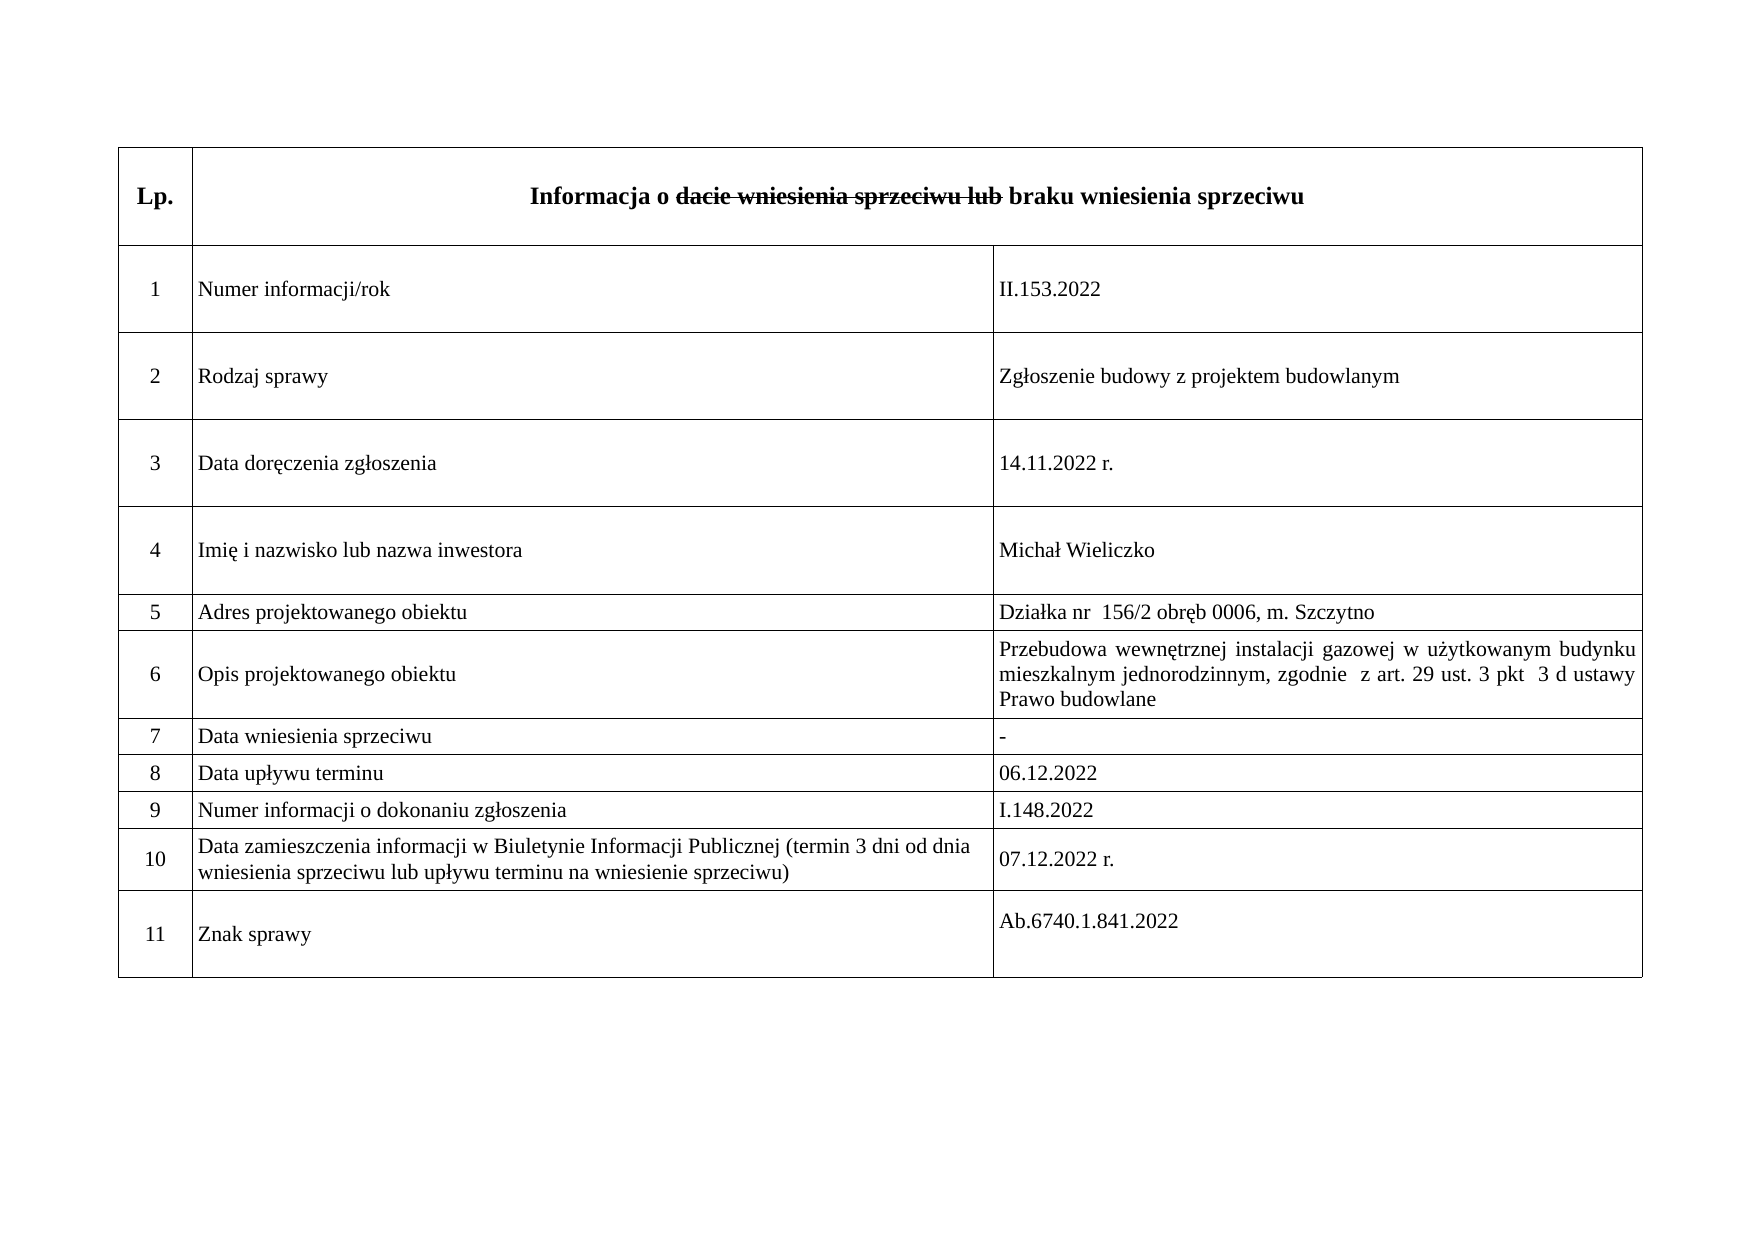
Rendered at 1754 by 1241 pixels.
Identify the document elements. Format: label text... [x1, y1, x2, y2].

table_cell Imię i nazwisko lub nazwa inwestora [193, 507, 993, 593]
table_cell 4 [119, 507, 192, 593]
table_cell 3 [119, 420, 192, 506]
table_cell 10 [119, 829, 192, 890]
table_cell 7 [119, 719, 192, 754]
table_cell 14.11.2022 r. [994, 420, 1642, 506]
table_cell Data upływu terminu [193, 755, 993, 791]
table_cell Zgłoszenie budowy z projektem budowlanym [994, 333, 1642, 419]
table_cell Przebudowa wewnętrznej instalacji gazowej w użytkowanym budynku mieszkalnym jednorodzinnym, zgodnie z art. 29 ust. 3 pkt 3 d ustawy Prawo budowlane [994, 631, 1642, 717]
table_cell I.148.2022 [994, 792, 1642, 828]
table_header Informacja o dacie wniesienia sprzeciwu lub braku wniesienia sprzeciwu [193, 148, 1642, 245]
table_cell II.153.2022 [994, 246, 1642, 332]
table_cell 5 [119, 595, 192, 630]
table_cell Opis projektowanego obiektu [193, 631, 993, 717]
table_cell Ab.6740.1.841.2022 [994, 891, 1642, 977]
table_header Lp. [119, 148, 192, 245]
table_cell 8 [119, 755, 192, 791]
table_cell Rodzaj sprawy [193, 333, 993, 419]
table_cell 06.12.2022 [994, 755, 1642, 791]
table_cell Data doręczenia zgłoszenia [193, 420, 993, 506]
table_cell Numer informacji o dokonaniu zgłoszenia [193, 792, 993, 828]
table_cell Numer informacji/rok [193, 246, 993, 332]
table_cell Działka nr 156/2 obręb 0006, m. Szczytno [994, 595, 1642, 630]
table_cell Znak sprawy [193, 891, 993, 977]
table_cell Data zamieszczenia informacji w Biuletynie Informacji Publicznej (termin 3 dni od dnia wniesienia sprzeciwu lub upływu terminu na wniesienie sprzeciwu) [193, 829, 993, 890]
table_cell Data wniesienia sprzeciwu [193, 719, 993, 754]
table_cell Michał Wieliczko [994, 507, 1642, 593]
table_cell 6 [119, 631, 192, 717]
table_cell 9 [119, 792, 192, 828]
table_cell 07.12.2022 r. [994, 829, 1642, 890]
table_cell 11 [119, 891, 192, 977]
table_cell 2 [119, 333, 192, 419]
table_cell Adres projektowanego obiektu [193, 595, 993, 630]
table_cell - [994, 719, 1642, 754]
table_cell 1 [119, 246, 192, 332]
